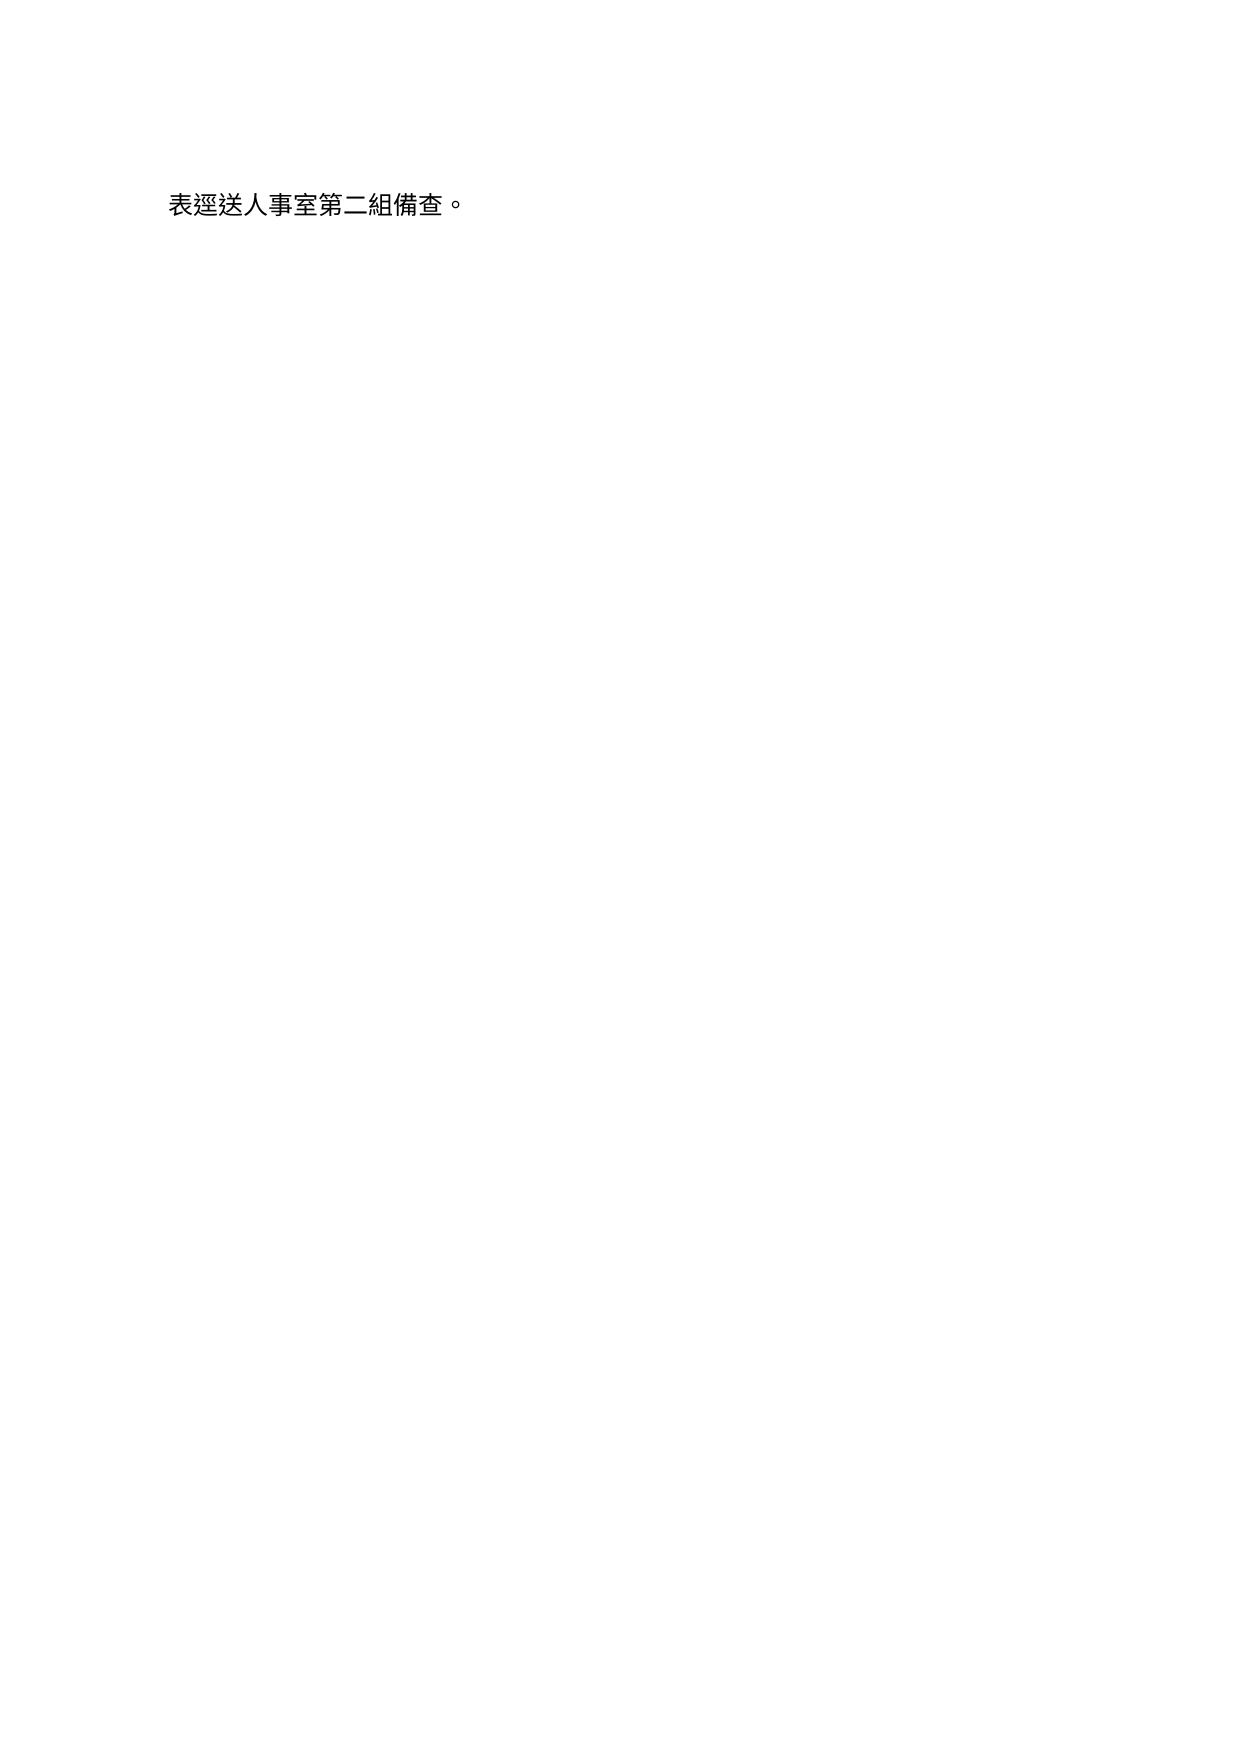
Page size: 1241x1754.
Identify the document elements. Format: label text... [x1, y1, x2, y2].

list 表逕送人事室第二組備查。 [118, 164, 1122, 239]
